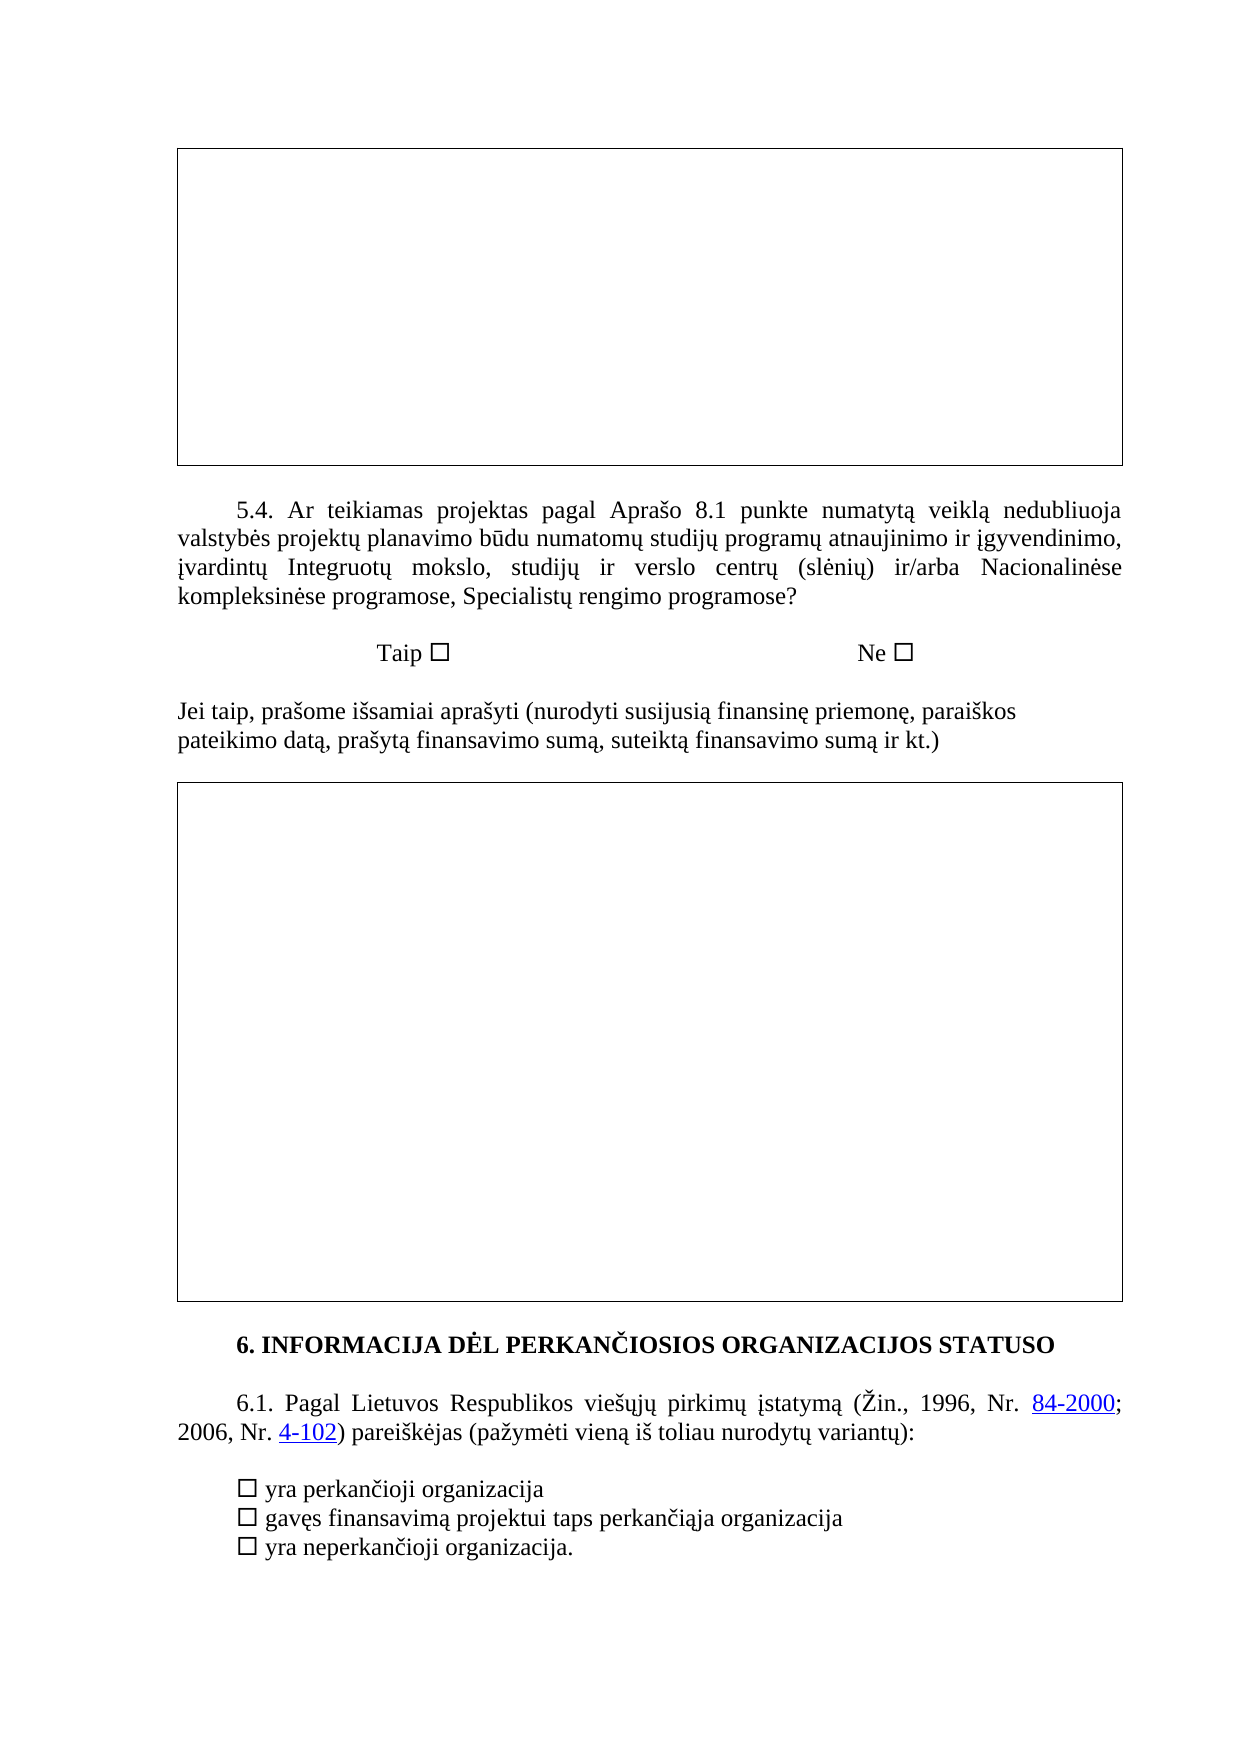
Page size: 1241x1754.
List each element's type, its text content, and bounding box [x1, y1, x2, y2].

text Jei taip, prašome išsamiai aprašyti (nurodyti susijusią finansinę priemonę, paraiškos pateikimo datą, prašytą finansavimo sumą, suteiktą finansavimo sumą ir kt.) [177, 696, 1122, 753]
text [] yra perkančioji organizacija [177, 1474, 1122, 1503]
table_header [178, 149, 1122, 465]
table_header [178, 783, 1122, 1301]
text 6.1. Pagal Lietuvos Respublikos viešųjų pirkimų įstatymą (Žin., 1996, Nr. 84-2000; 2006, Nr. 4-102) pareiškėjas (pažymėti vieną iš toliau nurodytų variantų): [177, 1388, 1122, 1446]
text 5.4. Ar teikiamas projektas pagal Aprašo 8.1 punkte numatytą veiklą nedubliuoja valstybės projektų planavimo būdu numatomų studijų programų atnaujinimo ir įgyvendinimo, įvardintų Integruotų mokslo, studijų ir verslo centrų (slėnių) ir/arba Nacionalinėse kompleksinėse programose, Specialistų rengimo programose? [177, 495, 1122, 610]
table_header Taip [] [177, 639, 650, 667]
text [] yra neperkančioji organizacija. [177, 1532, 1122, 1561]
table_header Ne [] [650, 639, 1122, 667]
text 6. INFORMACIJA DĖL PERKANČIOSIOS ORGANIZACIJOS STATUSO [177, 1331, 1122, 1359]
text [] gavęs finansavimą projektui taps perkančiąja organizacija [177, 1503, 1122, 1532]
